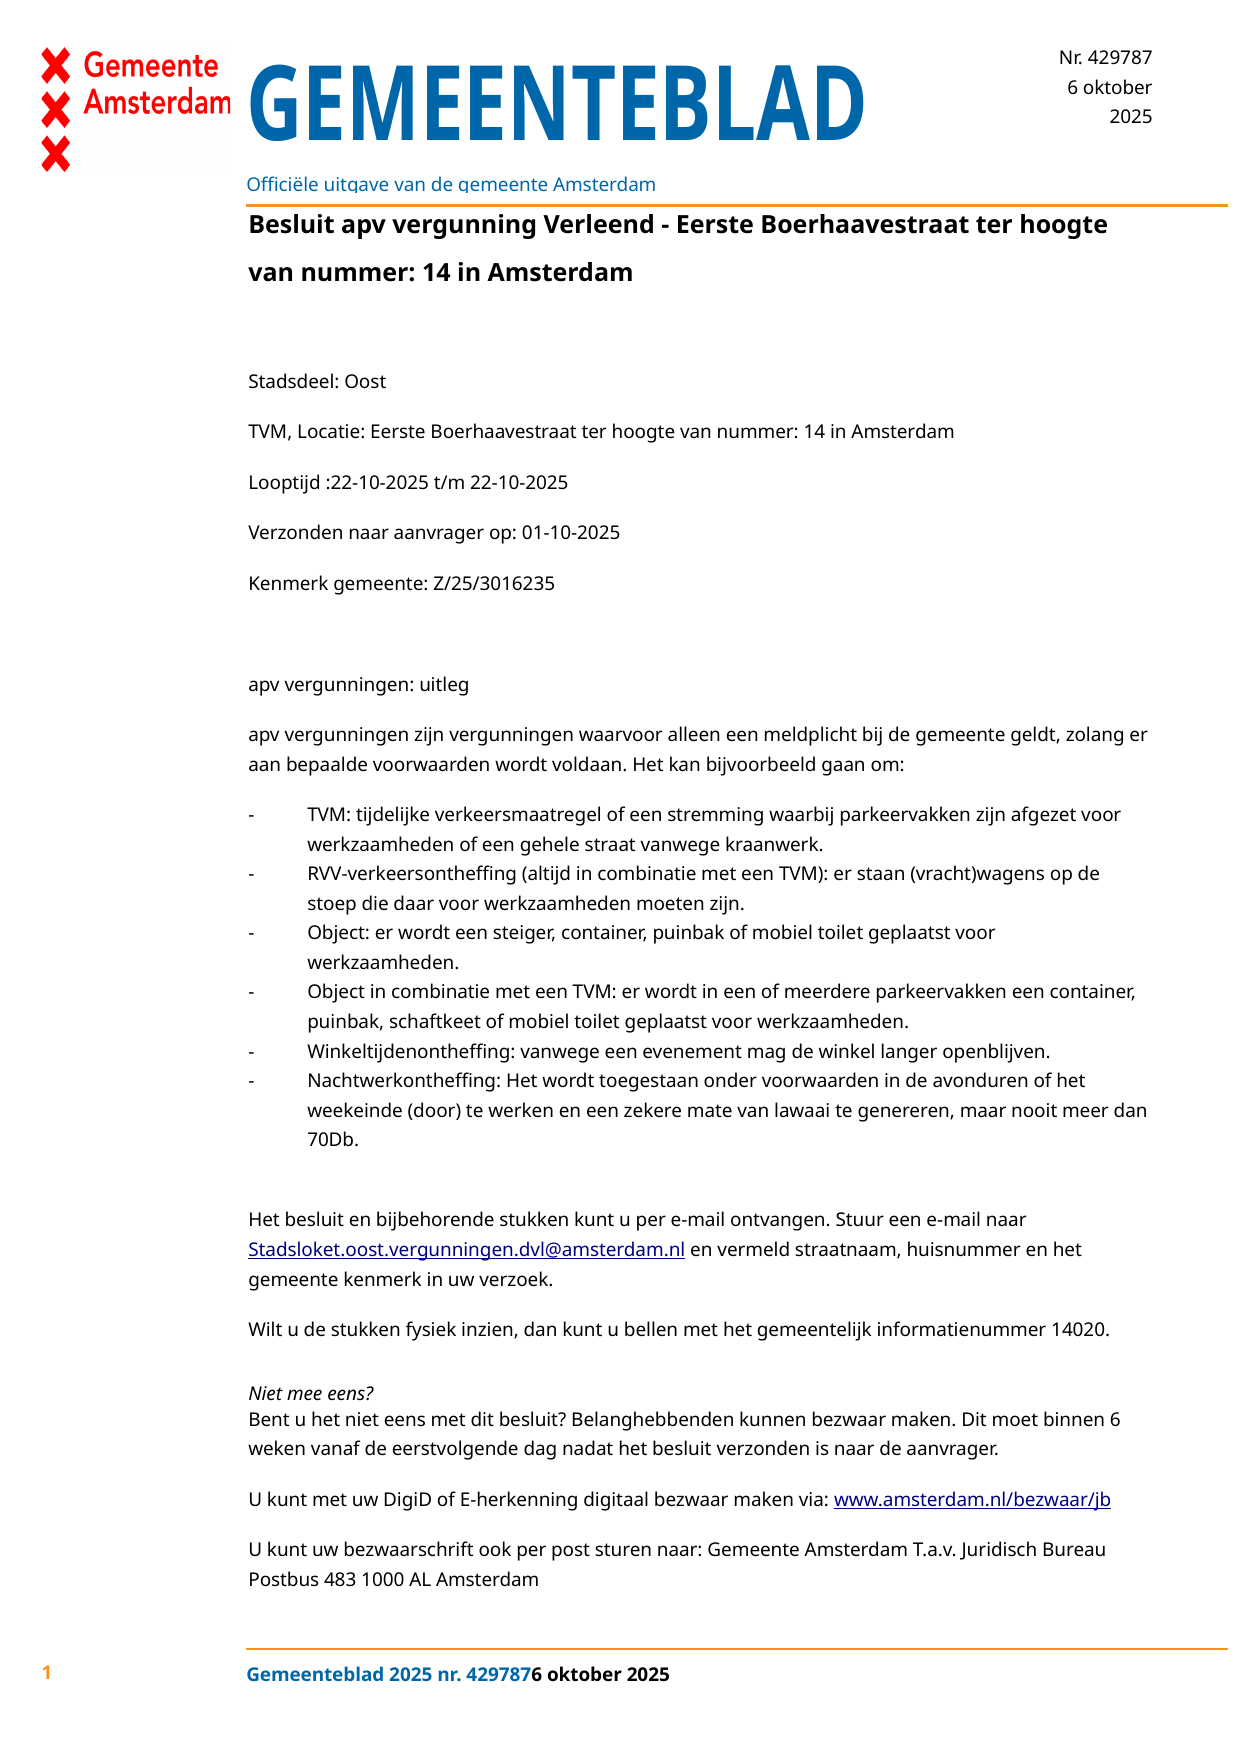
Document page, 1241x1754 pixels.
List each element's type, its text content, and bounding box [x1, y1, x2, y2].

text Looptijd :22-10-2025 t/m 22-10-2025 [248, 469, 1152, 495]
list Object in combinatie met een TVM: er wordt in een of meerdere parkeervakken een container, puinbak, schaftkeet of mobiel toilet geplaatst voor werkzaamheden. [248, 979, 1152, 1034]
list TVM: tijdelijke verkeersmaatregel of een stremming waarbij parkeervakken zijn afgezet voor werkzaamheden of een gehele straat vanwege kraanwerk. [248, 801, 1152, 857]
text U kunt uw bezwaarschrift ook per post sturen naar: Gemeente Amsterdam T.a.v. Juridisch Bureau Postbus 483 1000 AL Amsterdam [248, 1536, 1152, 1592]
list RVV-verkeersontheffing (altijd in combinatie met een TVM): er staan (vracht)wagens op de stoep die daar voor werkzaamheden moeten zijn. [248, 860, 1152, 916]
text Wilt u de stukken fysiek inzien, dan kunt u bellen met het gemeentelijk informatienummer 14020. [248, 1316, 1152, 1342]
text apv vergunningen zijn vergunningen waarvoor alleen een meldplicht bij de gemeente geldt, zolang er aan bepaalde voorwaarden wordt voldaan. Het kan bijvoorbeeld gaan om: [248, 721, 1152, 777]
text Stadsdeel: Oost [248, 368, 1152, 394]
text Bent u het niet eens met dit besluit? Belanghebbenden kunnen bezwaar maken. Dit moet binnen 6 weken vanaf de eerstvolgende dag nadat het besluit verzonden is naar de aanvrager. [248, 1406, 1152, 1461]
text U kunt met uw DigiD of E-herkenning digitaal bezwaar maken via: www.amsterdam.nl/bezwaar/jb [248, 1486, 1152, 1512]
list Nachtwerkontheffing: Het wordt toegestaan onder voorwaarden in de avonduren of het weekeinde (door) te werken en een zekere mate van lawaai te genereren, maar nooit meer dan 70Db. [248, 1067, 1152, 1152]
text Het besluit en bijbehorende stukken kunt u per e-mail ontvangen. Stuur een e-mail naar Stadsloket.oost.vergunningen.dvl@amsterdam.nl en vermeld straatnaam, huisnummer en het gemeente kenmerk in uw verzoek. [248, 1207, 1152, 1292]
list Object: er wordt een steiger, container, puinbak of mobiel toilet geplaatst voor werkzaamheden. [248, 919, 1152, 975]
text Kenmerk gemeente: Z/25/3016235 [248, 570, 1152, 596]
text TVM, Locatie: Eerste Boerhaavestraat ter hoogte van nummer: 14 in Amsterdam [248, 419, 1152, 444]
text Verzonden naar aanvrager op: 01-10-2025 [248, 519, 1152, 545]
text Besluit apv vergunning Verleend - Eerste Boerhaavestraat ter hoogte van nummer: 14 in Amsterdam [248, 207, 1152, 288]
text apv vergunningen: uitleg [248, 671, 1152, 697]
picture [41, 47, 231, 172]
list Winkeltijdenontheffing: vanwege een evenement mag de winkel langer openblijven. [248, 1038, 1152, 1064]
text Niet mee eens? [248, 1380, 1152, 1406]
